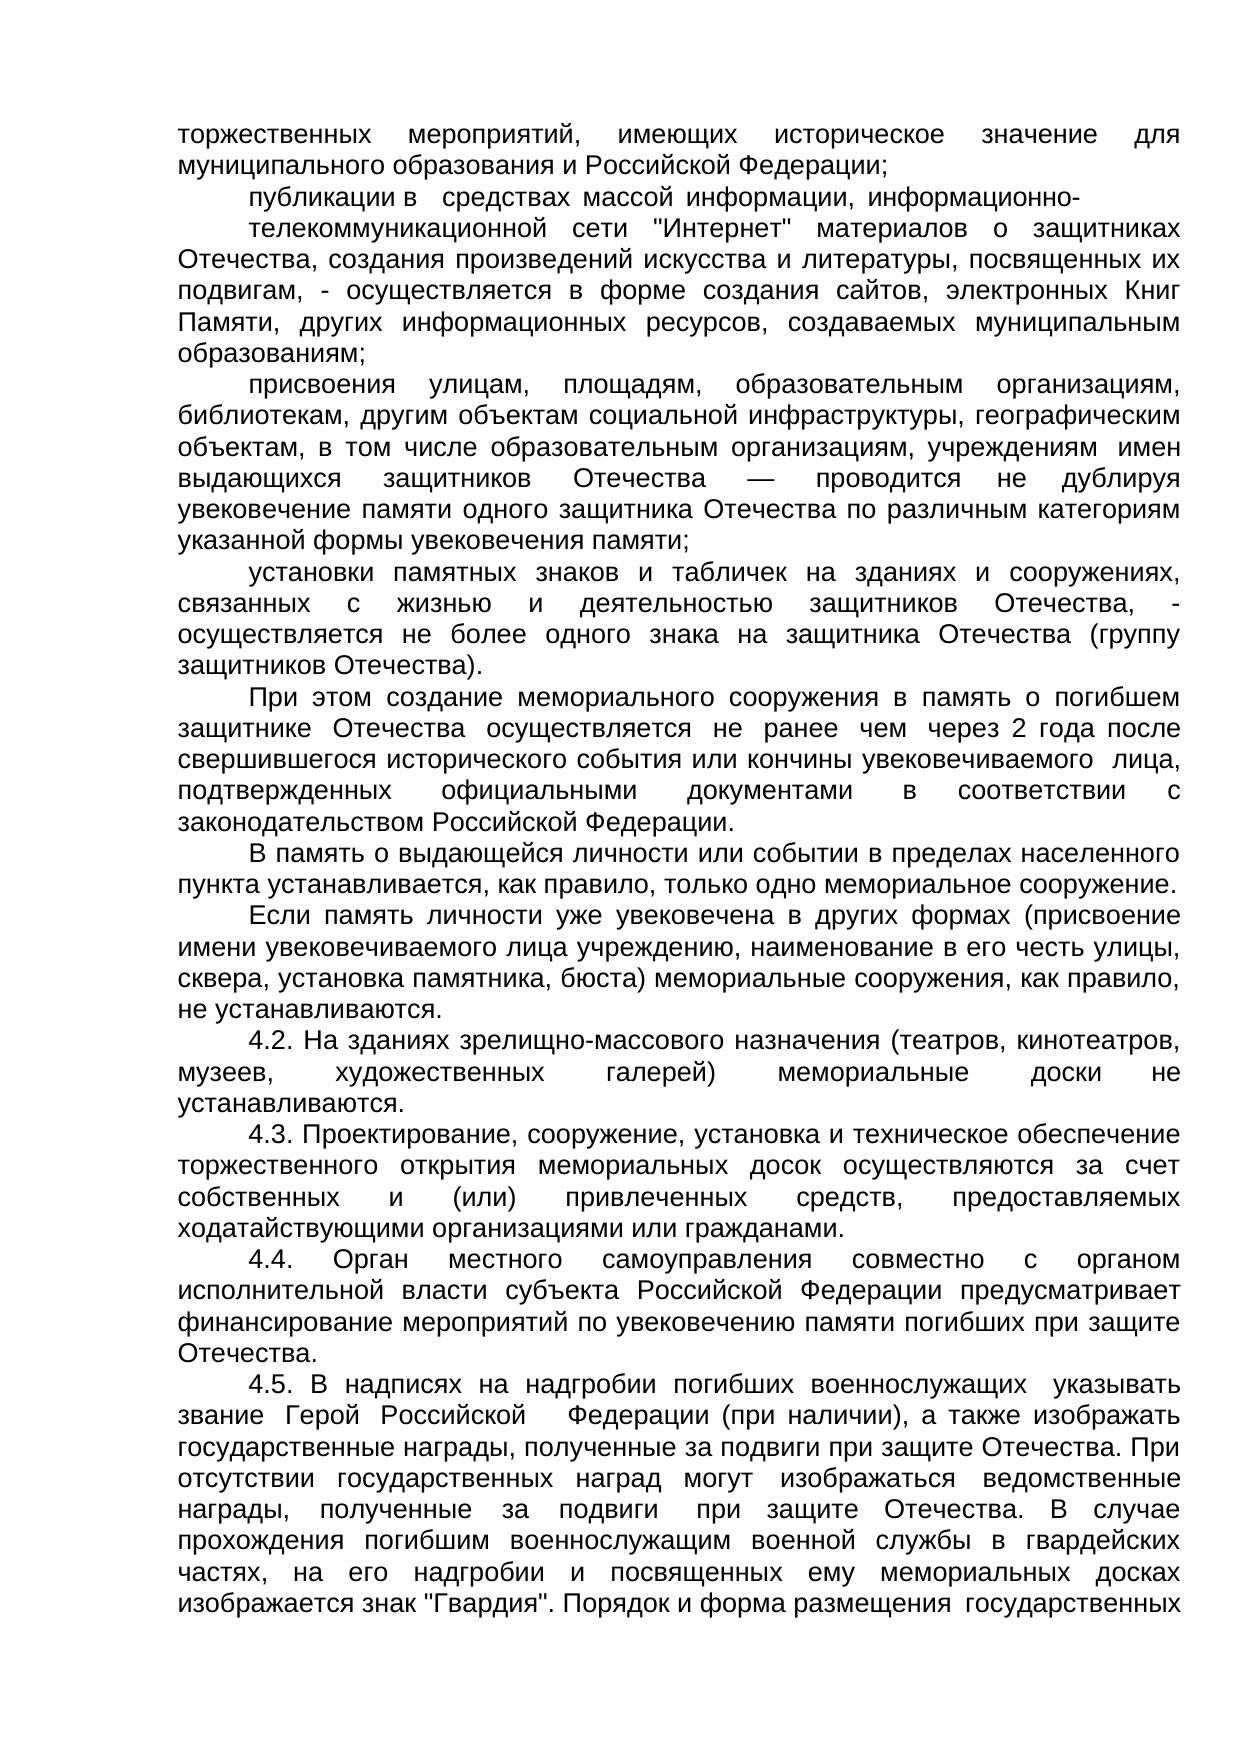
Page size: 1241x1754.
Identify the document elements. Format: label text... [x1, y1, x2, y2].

list присвоения улицам, площадям, образовательным организациям, библиотекам, другим объектам социальной инфраструктуры, географическим объектам, в том числе образовательным организациям, учреждениям имен выдающихся защитников Отечества — проводится не дублируя увековечение памяти одного защитника Отечества по различным категориям указанной формы увековечения памяти; [177, 368, 1181, 556]
list телекоммуникационной сети "Интернет" материалов о защитниках Отечества, создания произведений искусства и литературы, посвященных их подвигам, - осуществляется в форме создания сайтов, электронных Книг Памяти, других информационных ресурсов, создаваемых муниципальным образованиям; [177, 212, 1181, 368]
list 4.2. На зданиях зрелищно-массового назначения (театров, кинотеатров, музеев, художественных галерей) мемориальные доски не устанавливаются. [177, 1024, 1181, 1118]
list торжественных мероприятий, имеющих историческое значение для муниципального образования и Российской Федерации; [177, 118, 1181, 181]
list При этом создание мемориального сооружения в память о погибшем защитнике Отечества осуществляется не ранее чем через 2 года после свершившегося исторического события или кончины увековечиваемого лица, подтвержденных официальными документами в соответствии с законодательством Российской Федерации. [177, 681, 1181, 837]
list установки памятных знаков и табличек на зданиях и сооружениях, связанных с жизнью и деятельностью защитников Отечества, - осуществляется не более одного знака на защитника Отечества (группу защитников Отечества). [177, 556, 1181, 681]
list 4.3. Проектирование, сооружение, установка и техническое обеспечение торжественного открытия мемориальных досок осуществляются за счет собственных и (или) привлеченных средств, предоставляемых ходатайствующими организациями или гражданами. [177, 1118, 1181, 1243]
list 4.5. В надписях на надгробии погибших военнослужащих указывать звание Герой Российской Федерации (при наличии), а также изображать государственные награды, полученные за подвиги при защите Отечества. При отсутствии государственных наград могут изображаться ведомственные награды, полученные за подвиги при защите Отечества. В случае прохождения погибшим военнослужащим военной службы в гвардейских частях, на его надгробии и посвященных ему мемориальных досках изображается знак "Гвардия". Порядок и форма размещения государственных [177, 1368, 1181, 1618]
list В память о выдающейся личности или событии в пределах населенного пункта устанавливается, как правило, только одно мемориальное сооружение. [177, 837, 1181, 899]
list 4.4. Орган местного самоуправления совместно с органом исполнительной власти субъекта Российской Федерации предусматривает финансирование мероприятий по увековечению памяти погибших при защите Отечества. [177, 1243, 1181, 1368]
list публикации в средствах массой информации, информационно- [177, 181, 1181, 212]
list Если память личности уже увековечена в других формах (присвоение имени увековечиваемого лица учреждению, наименование в его честь улицы, сквера, установка памятника, бюста) мемориальные сооружения, как правило, не устанавливаются. [177, 899, 1181, 1024]
